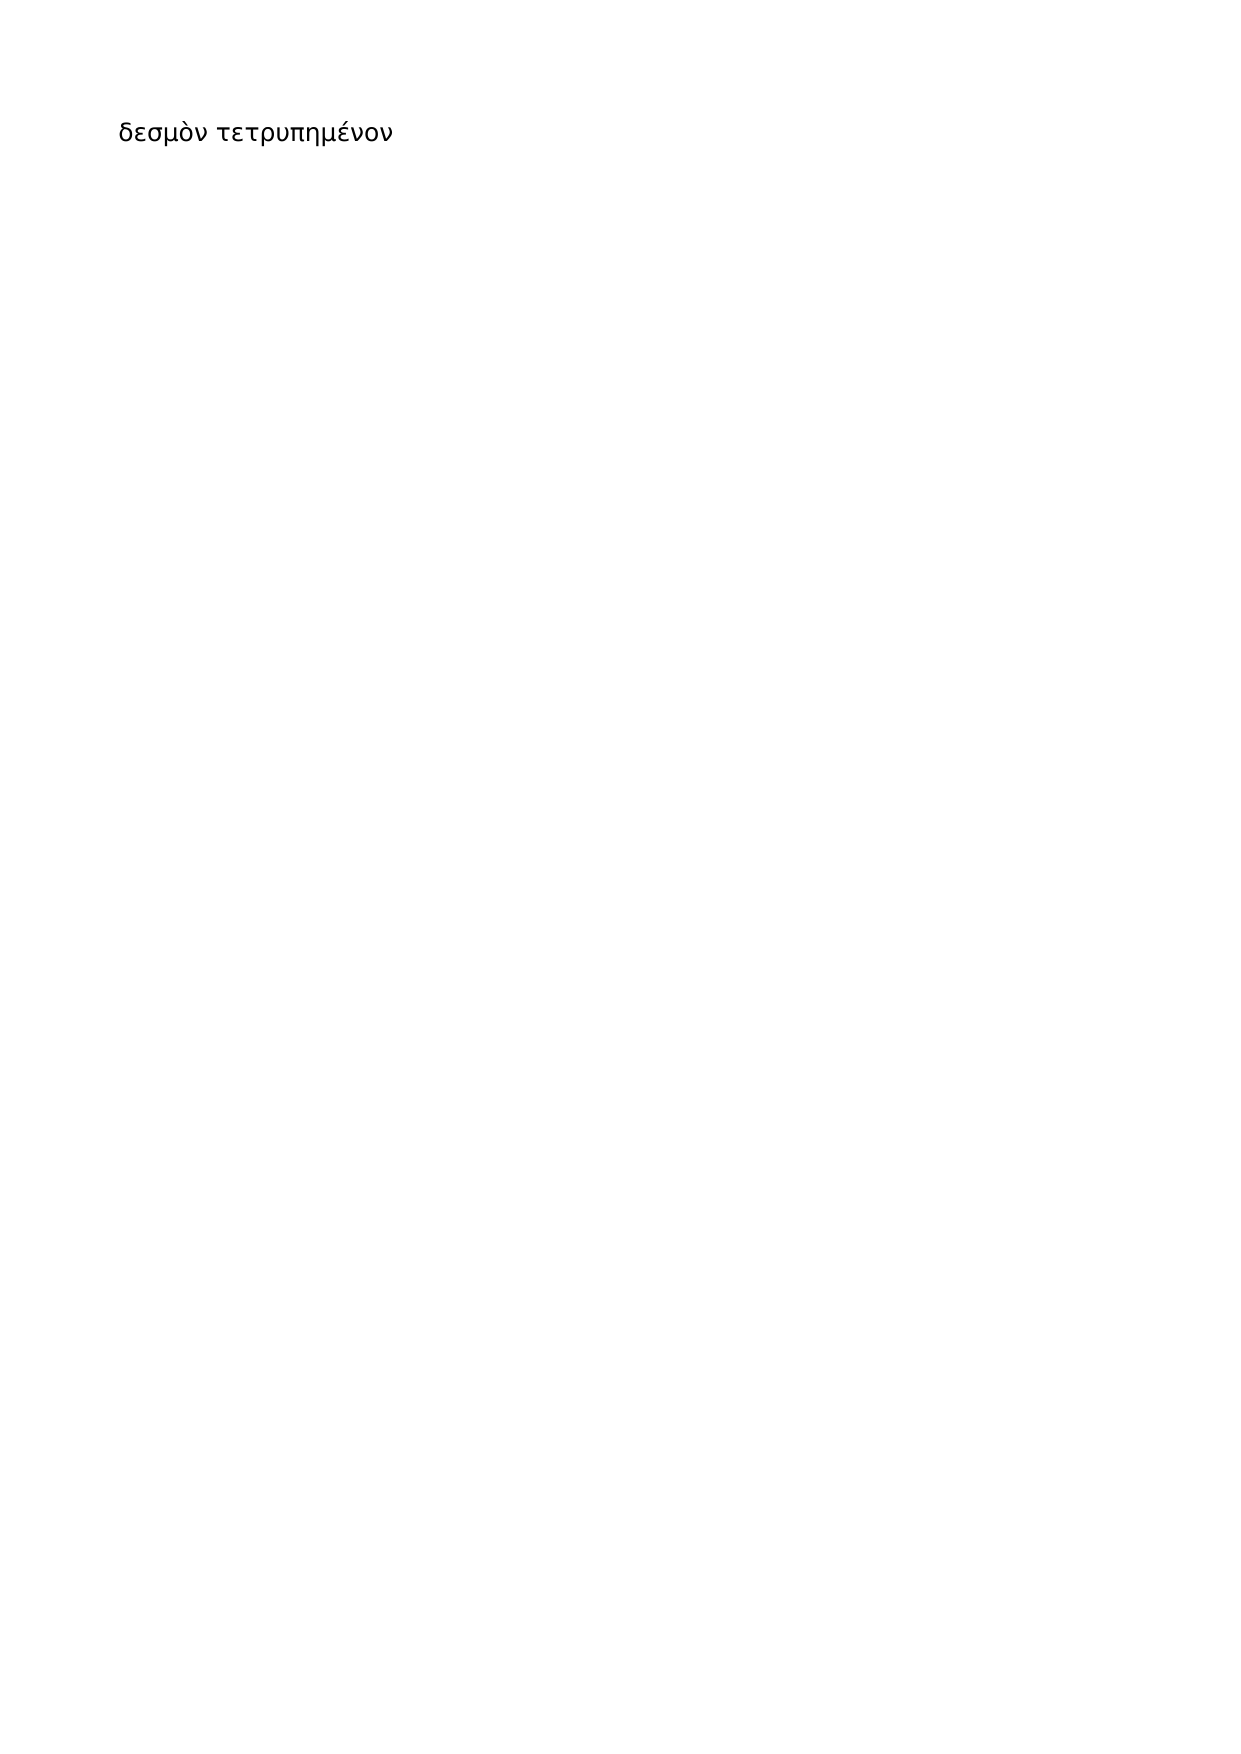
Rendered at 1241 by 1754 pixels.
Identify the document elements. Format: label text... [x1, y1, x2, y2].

text δεσμὸν τετρυπημένον [118, 118, 1122, 147]
